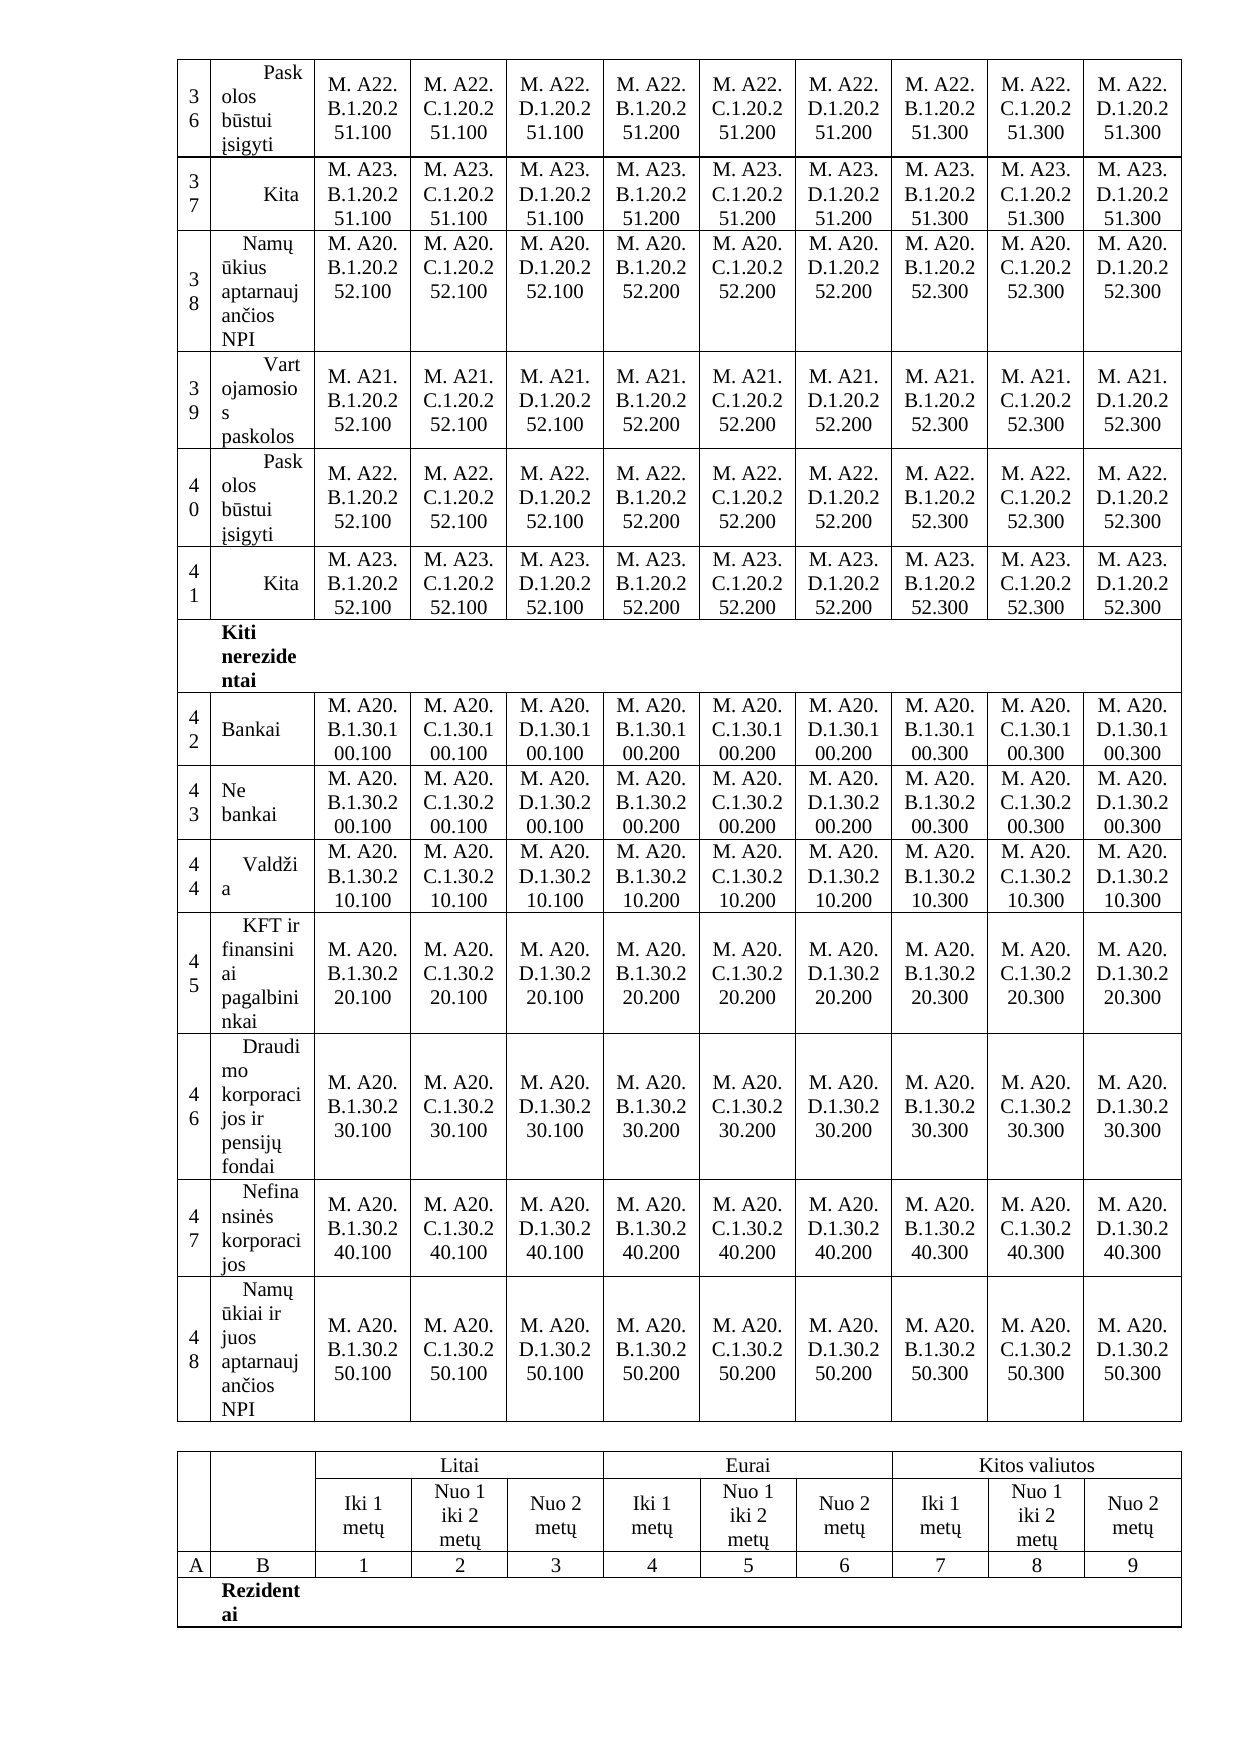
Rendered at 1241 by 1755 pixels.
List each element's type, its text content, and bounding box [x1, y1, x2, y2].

table_cell 9 [1085, 1552, 1181, 1577]
table_cell 37 [178, 158, 210, 229]
table_cell M. A20. D.1.30.250.200 [796, 1277, 891, 1421]
table_cell M. A20. D.1.30.230.200 [796, 1034, 891, 1178]
table_cell M. A22. D.1.20.251.300 [1084, 60, 1181, 156]
table_cell Nuo 1 iki 2 metų [989, 1479, 1084, 1551]
table_cell M. A20. B.1.30.240.100 [315, 1180, 410, 1276]
table_cell M. A21. D.1.20.252.300 [1084, 352, 1181, 448]
table_cell M. A23. C.1.20.251.200 [700, 158, 795, 229]
table_cell [892, 1578, 989, 1626]
table_cell [178, 620, 210, 692]
table_cell M. A21. D.1.20.252.100 [507, 352, 603, 448]
table_cell [1084, 620, 1181, 692]
table_cell M. A20. C.1.30.230.100 [411, 1034, 506, 1178]
table_cell M. A20. C.1.30.250.200 [700, 1277, 795, 1421]
table_cell 45 [178, 913, 210, 1033]
table_cell 43 [178, 766, 210, 838]
table_cell Kita [211, 158, 314, 229]
table_cell 5 [701, 1552, 796, 1577]
table_cell M. A20. C.1.30.210.100 [411, 840, 506, 912]
table_cell M. A23. C.1.20.252.300 [988, 547, 1083, 619]
table_cell [507, 620, 603, 692]
table_cell M. A21. B.1.20.252.100 [315, 352, 410, 448]
table_cell M. A21. C.1.20.252.200 [700, 352, 795, 448]
table_cell M. A22. C.1.20.252.100 [411, 449, 506, 546]
table_cell 48 [178, 1277, 210, 1421]
table_cell 46 [178, 1034, 210, 1178]
table_cell [1085, 1578, 1181, 1626]
table_cell 1 [316, 1552, 411, 1577]
table_cell [892, 620, 988, 692]
table_cell Nuo 2 metų [1085, 1479, 1181, 1551]
table_cell M. A23. B.1.20.252.200 [604, 547, 699, 619]
table_cell M. A22. B.1.20.252.200 [604, 449, 699, 546]
table_cell M. A23. B.1.20.251.300 [892, 158, 987, 229]
table_cell M. A22. C.1.20.251.200 [700, 60, 795, 156]
table_cell M. A22. C.1.20.252.300 [988, 449, 1083, 546]
table_cell Nuo 1 iki 2 metų [701, 1479, 796, 1551]
table_cell M. A21. C.1.20.252.100 [411, 352, 506, 448]
table_cell 44 [178, 840, 210, 912]
table_cell Ne bankai [211, 766, 314, 838]
table_cell M. A23. D.1.20.252.200 [796, 547, 891, 619]
table_cell M. A22. D.1.20.251.100 [507, 60, 603, 156]
table_cell M. A20. B.1.30.210.100 [315, 840, 410, 912]
table_cell M. A20. C.1.30.200.100 [411, 766, 506, 838]
table_cell M. A20. D.1.30.210.100 [507, 840, 603, 912]
table_cell M. A20. D.1.30.250.100 [507, 1277, 603, 1421]
table_cell M. A20. B.1.30.200.200 [604, 766, 699, 838]
table_cell M. A20. B.1.20.252.300 [892, 231, 987, 351]
table_cell A [178, 1552, 210, 1577]
table_cell M. A20. D.1.20.252.300 [1084, 231, 1181, 351]
table_cell 47 [178, 1180, 210, 1276]
table_cell M. A20. B.1.30.240.200 [604, 1180, 699, 1276]
table_cell M. A20. D.1.30.210.300 [1084, 840, 1181, 912]
table_cell 8 [989, 1552, 1084, 1577]
table_cell Draudimo korporacijos ir pensijų fondai [211, 1034, 314, 1178]
table_cell M. A20. B.1.30.230.100 [315, 1034, 410, 1178]
table_header [211, 1452, 315, 1551]
table_cell M. A20. B.1.30.240.300 [892, 1180, 987, 1276]
table_cell M. A20. C.1.30.250.300 [988, 1277, 1083, 1421]
table_cell KFT ir finansiniai pagalbininkai [211, 913, 314, 1033]
table_cell M. A20. D.1.30.200.100 [507, 766, 603, 838]
table_cell M. A22. B.1.20.251.300 [892, 60, 987, 156]
table_cell 3 [508, 1552, 603, 1577]
table_cell [603, 620, 699, 692]
table_cell M. A20. B.1.30.100.300 [892, 693, 987, 765]
table_cell M. A23. B.1.20.252.100 [315, 547, 410, 619]
table_cell [411, 620, 507, 692]
table_cell M. A22. D.1.20.252.300 [1084, 449, 1181, 546]
table_cell M. A20. B.1.30.100.100 [315, 693, 410, 765]
table_cell Paskolos būstui įsigyti [211, 60, 314, 156]
table_cell M. A22. B.1.20.252.300 [892, 449, 987, 546]
table_cell M. A23. D.1.20.251.300 [1084, 158, 1181, 229]
table_cell M. A22. D.1.20.252.100 [507, 449, 603, 546]
table_cell M. A20. D.1.30.100.100 [507, 693, 603, 765]
table_cell [412, 1578, 508, 1626]
table_cell Nuo 2 metų [797, 1479, 892, 1551]
table_cell Namų ūkiai ir juos aptarnaujančios NPI [211, 1277, 314, 1421]
table_cell M. A23. C.1.20.252.200 [700, 547, 795, 619]
table_cell M. A23. B.1.20.251.100 [315, 158, 410, 229]
table_cell [508, 1578, 604, 1626]
table_cell M. A21. B.1.20.252.300 [892, 352, 987, 448]
table_header [178, 1452, 210, 1551]
table_cell M. A20. D.1.30.200.200 [796, 766, 891, 838]
table_cell 6 [797, 1552, 892, 1577]
table_cell Iki 1 metų [893, 1479, 988, 1551]
table_cell Nefinansinės korporacijos [211, 1180, 314, 1276]
table_cell B [211, 1552, 315, 1577]
table_cell M. A20. C.1.30.240.100 [411, 1180, 506, 1276]
table_cell M. A20. B.1.30.250.200 [604, 1277, 699, 1421]
table_cell M. A20. B.1.30.250.100 [315, 1277, 410, 1421]
table_cell M. A20. B.1.30.200.300 [892, 766, 987, 838]
table_cell 2 [412, 1552, 507, 1577]
table_cell M. A23. D.1.20.251.100 [507, 158, 603, 229]
table_cell 39 [178, 352, 210, 448]
table_cell [604, 1578, 700, 1626]
table_cell Iki 1 metų [604, 1479, 700, 1551]
table_cell M. A20. C.1.30.200.300 [988, 766, 1083, 838]
table_cell M. A20. B.1.30.230.300 [892, 1034, 987, 1178]
table_cell M. A20. D.1.30.100.300 [1084, 693, 1181, 765]
table_cell 40 [178, 449, 210, 546]
table_cell [989, 1578, 1085, 1626]
table_cell M. A20. C.1.30.220.300 [988, 913, 1083, 1033]
table_cell M. A22. B.1.20.251.100 [315, 60, 410, 156]
table_cell M. A20. C.1.30.230.300 [988, 1034, 1083, 1178]
table_cell M. A20. C.1.30.230.200 [700, 1034, 795, 1178]
table_cell Kiti nerezidentai [210, 620, 314, 692]
table_cell M. A23. C.1.20.251.100 [411, 158, 506, 229]
table_cell M. A22. C.1.20.251.100 [411, 60, 506, 156]
table_cell Kita [211, 547, 314, 619]
table_cell M. A23. B.1.20.251.200 [604, 158, 699, 229]
table_cell M. A23. D.1.20.252.100 [507, 547, 603, 619]
table_cell M. A20. D.1.20.252.200 [796, 231, 891, 351]
table_cell M. A22. D.1.20.251.200 [796, 60, 891, 156]
table_cell M. A23. C.1.20.251.300 [988, 158, 1083, 229]
table_cell M. A20. D.1.30.230.300 [1084, 1034, 1181, 1178]
table_cell 36 [178, 60, 210, 156]
table_cell M. A20. C.1.30.240.200 [700, 1180, 795, 1276]
table_cell Iki 1 metų [316, 1479, 411, 1551]
table_cell M. A22. B.1.20.252.100 [315, 449, 410, 546]
table_cell M. A20. D.1.30.240.300 [1084, 1180, 1181, 1276]
table_cell M. A20. C.1.30.210.300 [988, 840, 1083, 912]
table_cell M. A22. C.1.20.252.200 [700, 449, 795, 546]
table_cell 4 [604, 1552, 700, 1577]
table_cell 7 [893, 1552, 988, 1577]
table_cell M. A20. D.1.30.200.300 [1084, 766, 1181, 838]
table_header Kitos valiutos [893, 1452, 1181, 1477]
table_cell M. A20. C.1.30.100.100 [411, 693, 506, 765]
table_cell M. A21. C.1.20.252.300 [988, 352, 1083, 448]
table_cell 42 [178, 693, 210, 765]
table_cell M. A20. C.1.30.220.200 [700, 913, 795, 1033]
table_cell M. A20. C.1.20.252.100 [411, 231, 506, 351]
table_cell Vartojamosios paskolos [211, 352, 314, 448]
table_cell M. A20. B.1.30.220.100 [315, 913, 410, 1033]
table_cell M. A20. C.1.20.252.300 [988, 231, 1083, 351]
table_cell [315, 1578, 412, 1626]
table_cell M. A20. D.1.30.240.200 [796, 1180, 891, 1276]
table_cell 38 [178, 231, 210, 351]
table_cell M. A20. C.1.30.200.200 [700, 766, 795, 838]
table_cell M. A20. B.1.30.220.300 [892, 913, 987, 1033]
table_cell Nuo 1 iki 2 metų [412, 1479, 507, 1551]
table_cell M. A20. D.1.30.210.200 [796, 840, 891, 912]
table_cell M. A20. D.1.20.252.100 [507, 231, 603, 351]
table_cell M. A20. C.1.30.220.100 [411, 913, 506, 1033]
table_cell M. A21. B.1.20.252.200 [604, 352, 699, 448]
table_header Eurai [604, 1452, 892, 1477]
table_cell Rezidentai [210, 1578, 315, 1626]
table_cell M. A20. B.1.30.250.300 [892, 1277, 987, 1421]
table_cell M. A20. D.1.30.220.100 [507, 913, 603, 1033]
table_cell [700, 1578, 796, 1626]
table_cell M. A22. D.1.20.252.200 [796, 449, 891, 546]
table_cell M. A23. D.1.20.251.200 [796, 158, 891, 229]
table_cell M. A20. D.1.30.250.300 [1084, 1277, 1181, 1421]
table_cell [988, 620, 1084, 692]
table_cell M. A20. D.1.30.240.100 [507, 1180, 603, 1276]
table_cell M. A20. B.1.20.252.100 [315, 231, 410, 351]
table_cell [178, 1578, 210, 1626]
table_cell M. A20. D.1.30.220.200 [796, 913, 891, 1033]
table_cell M. A20. D.1.30.230.100 [507, 1034, 603, 1178]
table_cell M. A20. B.1.30.210.300 [892, 840, 987, 912]
table_cell M. A20. B.1.30.220.200 [604, 913, 699, 1033]
table_cell [795, 620, 892, 692]
table_cell Nuo 2 metų [508, 1479, 603, 1551]
table_cell M. A21. D.1.20.252.200 [796, 352, 891, 448]
table_cell M. A23. C.1.20.252.100 [411, 547, 506, 619]
table_cell M. A22. C.1.20.251.300 [988, 60, 1083, 156]
table_cell M. A20. B.1.20.252.200 [604, 231, 699, 351]
table_cell 41 [178, 547, 210, 619]
table_cell Paskolos būstui įsigyti [211, 449, 314, 546]
table_cell [699, 620, 795, 692]
table_cell M. A23. D.1.20.252.300 [1084, 547, 1181, 619]
table_cell M. A20. C.1.20.252.200 [700, 231, 795, 351]
table_cell M. A20. D.1.30.100.200 [796, 693, 891, 765]
table_cell M. A20. C.1.30.100.300 [988, 693, 1083, 765]
table_cell Bankai [211, 693, 314, 765]
table_cell M. A20. C.1.30.250.100 [411, 1277, 506, 1421]
table_cell M. A20. B.1.30.230.200 [604, 1034, 699, 1178]
table_cell M. A20. C.1.30.210.200 [700, 840, 795, 912]
table_cell M. A20. B.1.30.200.100 [315, 766, 410, 838]
table_cell [796, 1578, 892, 1626]
table_cell [315, 620, 411, 692]
table_cell M. A20. D.1.30.220.300 [1084, 913, 1181, 1033]
table_cell M. A20. B.1.30.100.200 [604, 693, 699, 765]
table_cell Namų ūkius aptarnaujančios NPI [211, 231, 314, 351]
table_cell M. A22. B.1.20.251.200 [604, 60, 699, 156]
table_header Litai [316, 1452, 603, 1477]
table_cell M. A20. C.1.30.100.200 [700, 693, 795, 765]
table_cell M. A20. B.1.30.210.200 [604, 840, 699, 912]
table_cell M. A23. B.1.20.252.300 [892, 547, 987, 619]
table_cell Valdžia [211, 840, 314, 912]
table_cell M. A20. C.1.30.240.300 [988, 1180, 1083, 1276]
